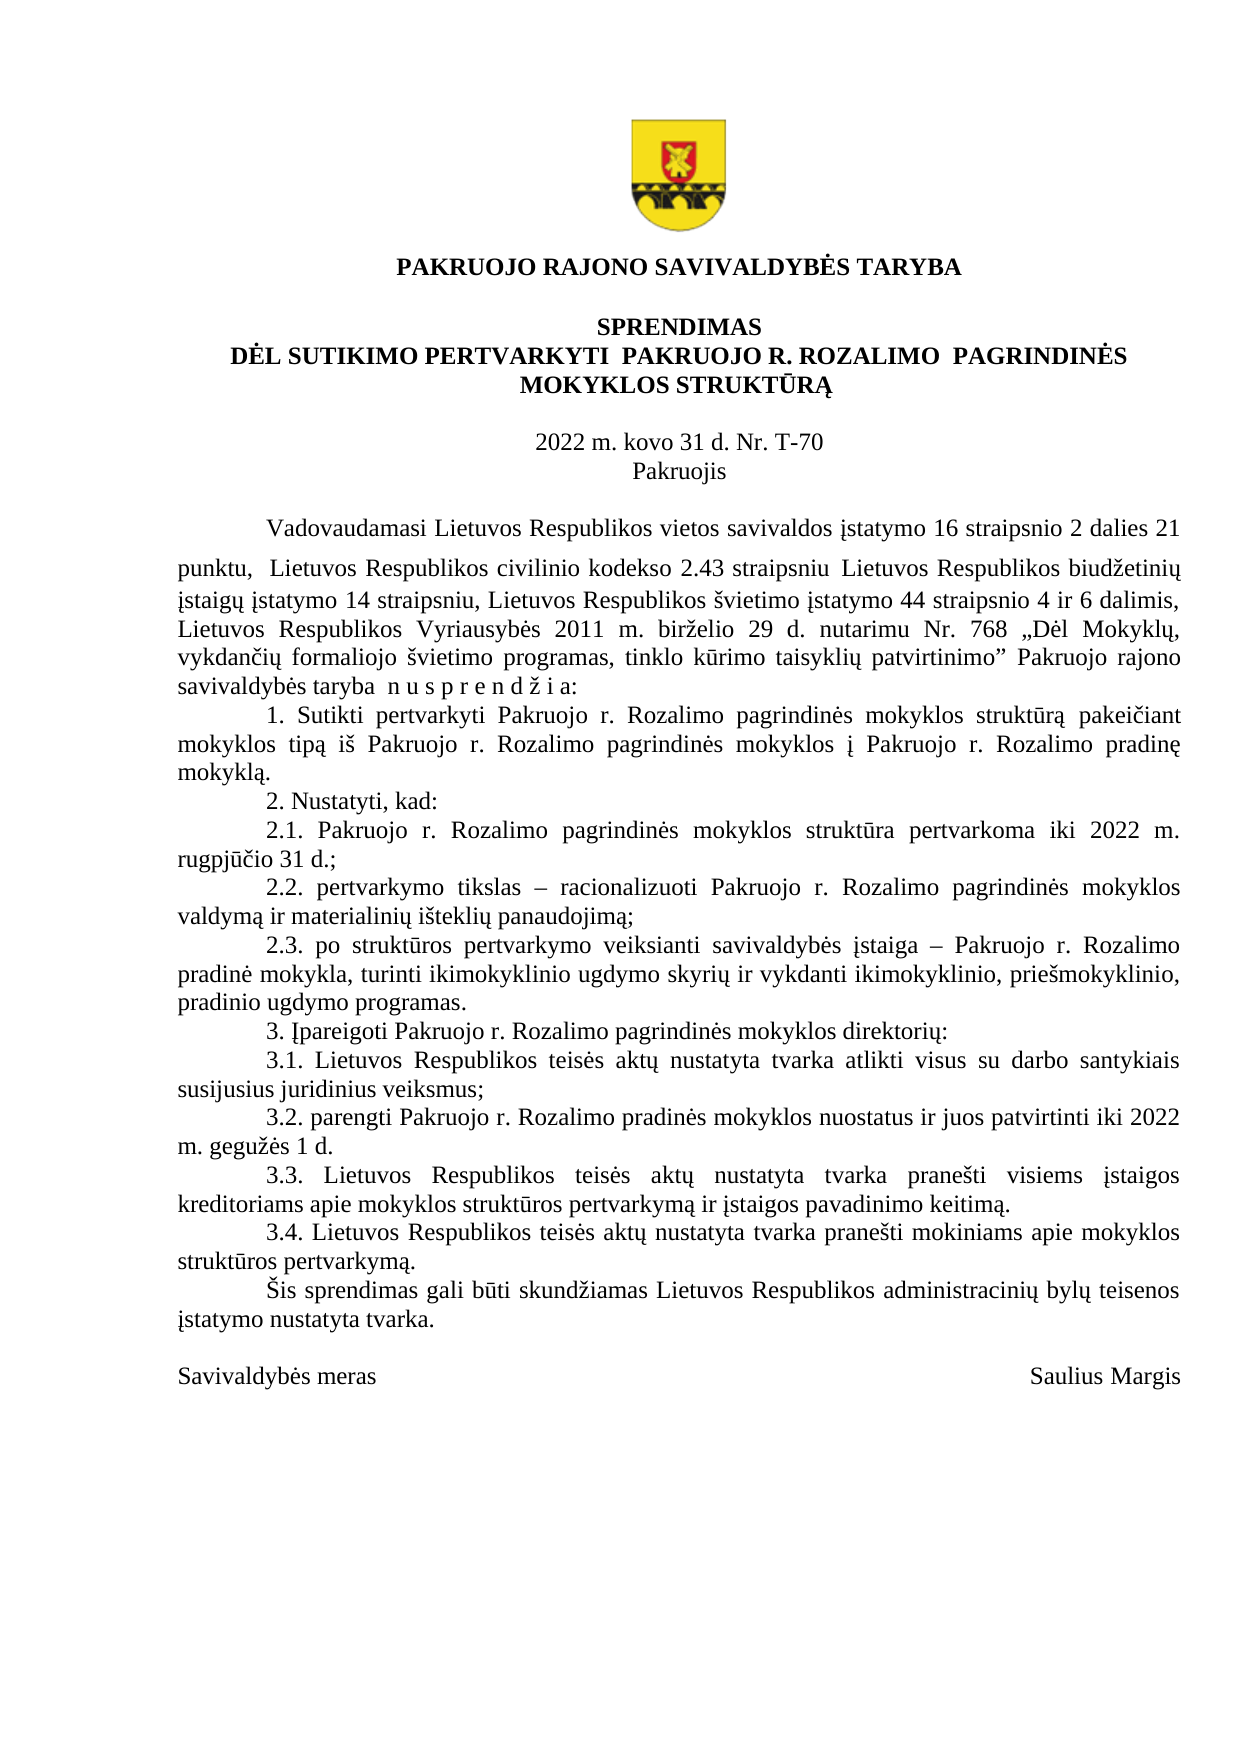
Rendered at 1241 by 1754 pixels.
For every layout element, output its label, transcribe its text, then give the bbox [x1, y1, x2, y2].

text 1. Sutikti pertvarkyti Pakruojo r. Rozalimo pagrindinės mokyklos struktūrą pakeičiant mokyklos tipą iš Pakruojo r. Rozalimo pagrindinės mokyklos į Pakruojo r. Rozalimo pradinę mokyklą. [177, 700, 1181, 786]
text 3.3. Lietuvos Respublikos teisės aktų nustatyta tvarka pranešti visiems įstaigos kreditoriams apie mokyklos struktūros pertvarkymą ir įstaigos pavadinimo keitimą. [177, 1160, 1181, 1217]
table_cell 2022 m. kovo 31 d. Nr. T-70 [177, 428, 1181, 456]
text 3.4. Lietuvos Respublikos teisės aktų nustatyta tvarka pranešti mokiniams apie mokyklos struktūros pertvarkymą. [177, 1217, 1181, 1275]
text 3.2. parengti Pakruojo r. Rozalimo pradinės mokyklos nuostatus ir juos patvirtinti iki 2022 m. gegužės 1 d. [177, 1102, 1181, 1160]
text 2. Nustatyti, kad: [177, 786, 1181, 815]
text Šis sprendimas gali būti skundžiamas Lietuvos Respublikos administracinių bylų teisenos įstatymo nustatyta tvarka. [177, 1275, 1181, 1332]
table_cell SPRENDIMAS [177, 313, 1181, 341]
text 2.2. pertvarkymo tikslas – racionalizuoti Pakruojo r. Rozalimo pagrindinės mokyklos valdymą ir materialinių išteklių panaudojimą; [177, 872, 1181, 930]
table_header PAKRUOJO RAJONO SAVIVALDYBĖS TARYBA [177, 252, 1181, 312]
text 2.1. Pakruojo r. Rozalimo pagrindinės mokyklos struktūra pertvarkoma iki 2022 m. rugpjūčio 31 d.; [177, 815, 1181, 872]
text 2.3. po struktūros pertvarkymo veiksianti savivaldybės įstaiga – Pakruojo r. Rozalimo pradinė mokykla, turinti ikimokyklinio ugdymo skyrių ir vykdanti ikimokyklinio, priešmokyklinio, pradinio ugdymo programas. [177, 930, 1181, 1016]
text 3.1. Lietuvos Respublikos teisės aktų nustatyta tvarka atlikti visus su darbo santykiais susijusius juridinius veiksmus; [177, 1045, 1181, 1102]
text Savivaldybės meras Saulius Margis [177, 1361, 1181, 1419]
table_cell Pakruojis [177, 456, 1181, 485]
text 3. Įpareigoti Pakruojo r. Rozalimo pagrindinės mokyklos direktorių: [177, 1016, 1181, 1045]
table_cell [177, 399, 1181, 427]
table_cell DĖL SUTIKIMO PERTVARKYTI PAKRUOJO R. ROZALIMO PAGRINDINĖS MOKYKLOS STRUKTŪRĄ [177, 341, 1181, 399]
text Vadovaudamasi Lietuvos Respublikos vietos savivaldos įstatymo 16 straipsnio 2 dalies 21 punktu, Lietuvos Respublikos civilinio kodekso 2.43 straipsniu Lietuvos Respublikos biudžetinių įstaigų įstatymo 14 straipsniu, Lietuvos Respublikos švietimo įstatymo 44 straipsnio 4 ir 6 dalimis, Lietuvos Respublikos Vyriausybės 2011 m. birželio 29 d. nutarimu Nr. 768 „Dėl Mokyklų, vykdančių formaliojo švietimo programas, tinklo kūrimo taisyklių patvirtinimo” Pakruojo rajono savivaldybės taryba n u s p r e n d ž i a: [177, 513, 1181, 700]
